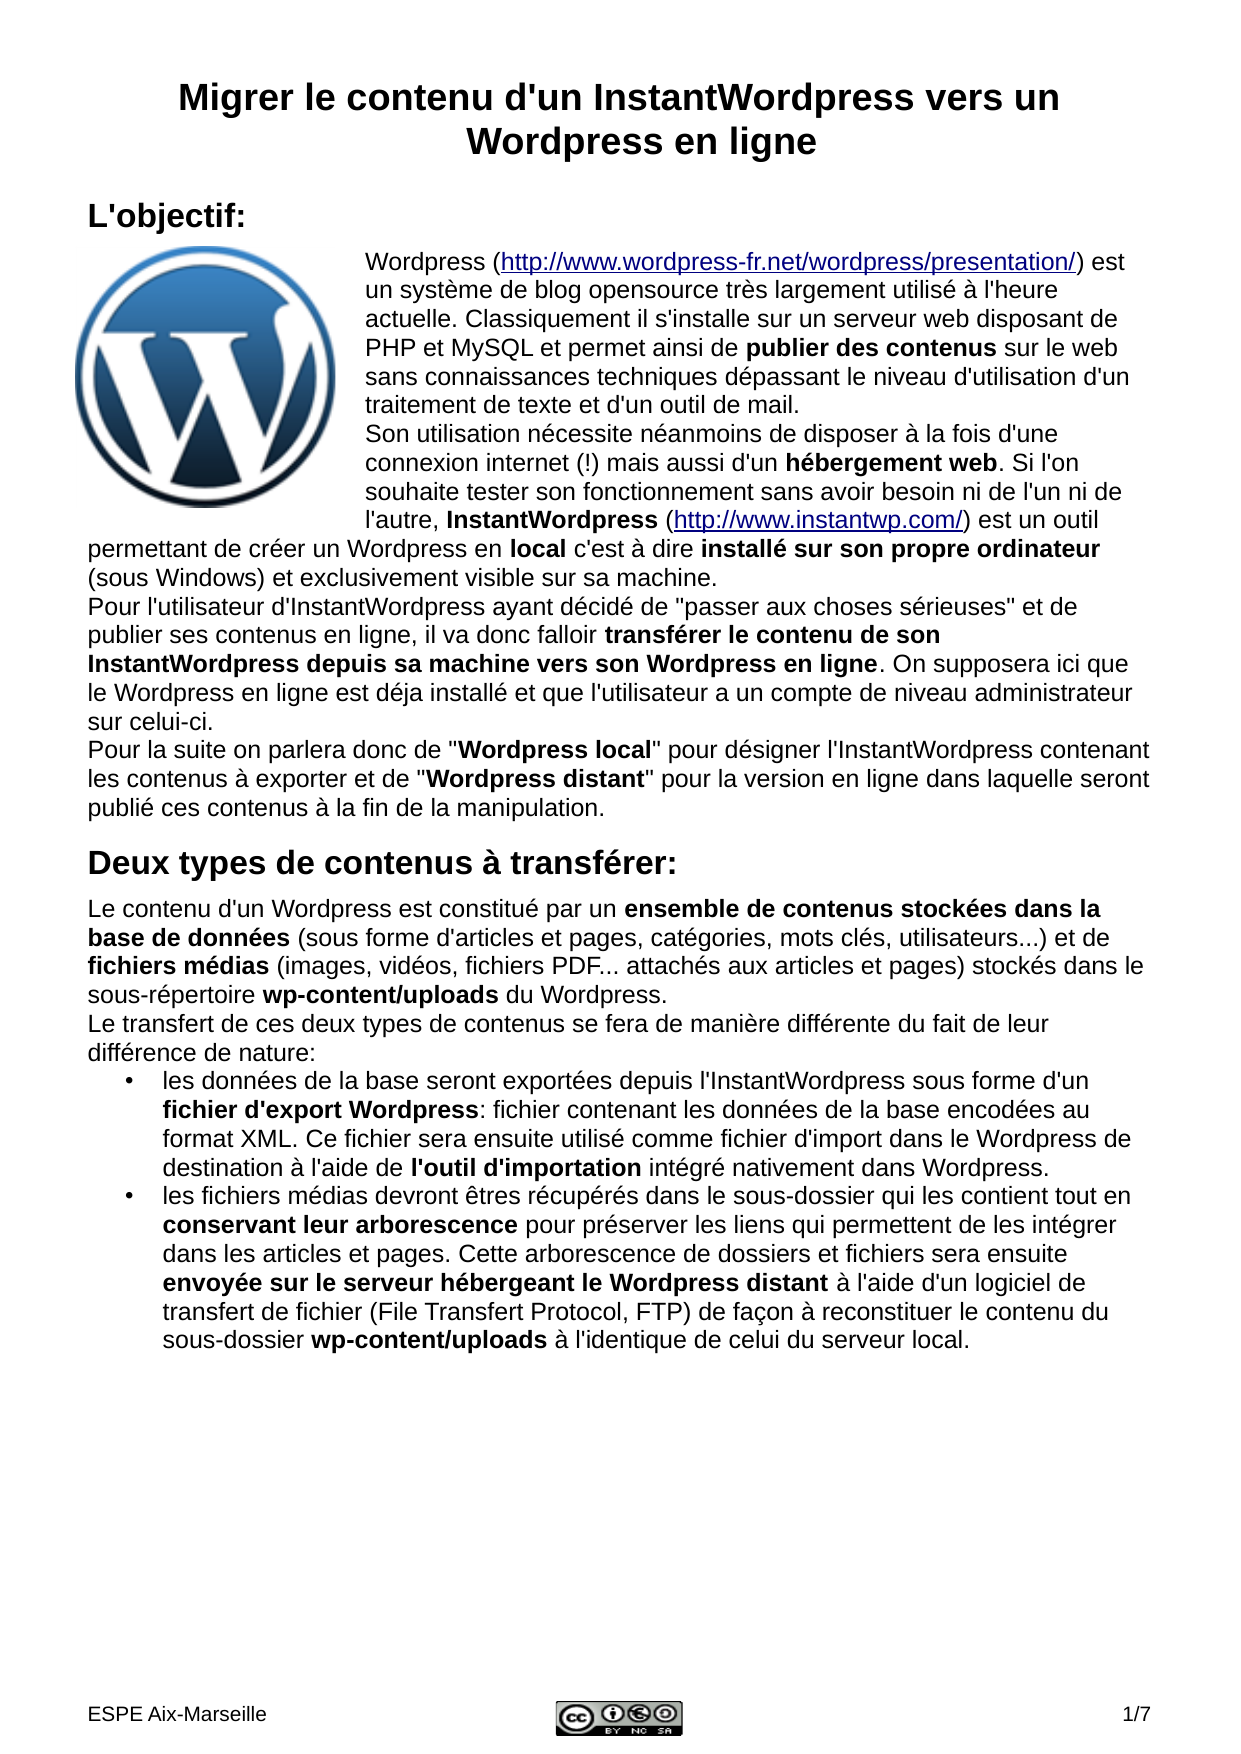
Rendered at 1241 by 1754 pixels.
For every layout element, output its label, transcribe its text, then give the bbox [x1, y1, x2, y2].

subtitle Migrer le contenu d'un InstantWordpress vers un Wordpress en ligne [87, 75, 1151, 162]
text Le contenu d'un Wordpress est constitué par un ensemble de contenus stockées dans la base de données (sous forme d'articles et pages, catégories, mots clés, utilisateurs...) et de fichiers médias (images, vidéos, fichiers PDF... attachés aux articles et pages) stockés dans le sous-répertoire wp-content/uploads du Wordpress. [87, 894, 1151, 1009]
text Pour l'utilisateur d'InstantWordpress ayant décidé de "passer aux choses sérieuses" et de publier ses contenus en ligne, il va donc falloir transférer le contenu de son InstantWordpress depuis sa machine vers son Wordpress en ligne. On supposera ici que le Wordpress en ligne est déja installé et que l'utilisateur a un compte de niveau administrateur sur celui-ci. [87, 592, 1151, 736]
picture [75, 246, 336, 508]
text Son utilisation nécessite néanmoins de disposer à la fois d'une connexion internet (!) mais aussi d'un hébergement web. Si l'on souhaite tester son fonctionnement sans avoir besoin ni de l'un ni de l'autre, InstantWordpress (http://www.instantwp.com/) est un outil permettant de créer un Wordpress en local c'est à dire installé sur son propre ordinateur (sous Windows) et exclusivement visible sur sa machine. [87, 419, 1151, 592]
picture [555, 1701, 683, 1736]
text Wordpress (http://www.wordpress-fr.net/wordpress/presentation/) est un système de blog opensource très largement utilisé à l'heure actuelle. Classiquement il s'installe sur un serveur web disposant de PHP et MySQL et permet ainsi de publier des contenus sur le web sans connaissances techniques dépassant le niveau d'utilisation d'un traitement de texte et d'un outil de mail. [336, 247, 1151, 419]
subtitle L'objectif: [87, 196, 1151, 234]
list les données de la base seront exportées depuis l'InstantWordpress sous forme d'un fichier d'export Wordpress: fichier contenant les données de la base encodées au format XML. Ce fichier sera ensuite utilisé comme fichier d'import dans le Wordpress de destination à l'aide de l'outil d'importation intégré nativement dans Wordpress. [125, 1066, 1151, 1181]
text Le transfert de ces deux types de contenus se fera de manière différente du fait de leur différence de nature: [87, 1009, 1151, 1066]
subtitle Deux types de contenus à transférer: [87, 843, 1151, 881]
list les fichiers médias devront êtres récupérés dans le sous-dossier qui les contient tout en conservant leur arborescence pour préserver les liens qui permettent de les intégrer dans les articles et pages. Cette arborescence de dossiers et fichiers sera ensuite envoyée sur le serveur hébergeant le Wordpress distant à l'aide d'un logiciel de transfert de fichier (File Transfert Protocol, FTP) de façon à reconstituer le contenu du sous-dossier wp‑content/uploads à l'identique de celui du serveur local. [125, 1181, 1151, 1354]
text Pour la suite on parlera donc de "Wordpress local" pour désigner l'InstantWordpress contenant les contenus à exporter et de "Wordpress distant" pour la version en ligne dans laquelle seront publié ces contenus à la fin de la manipulation. [87, 736, 1151, 822]
